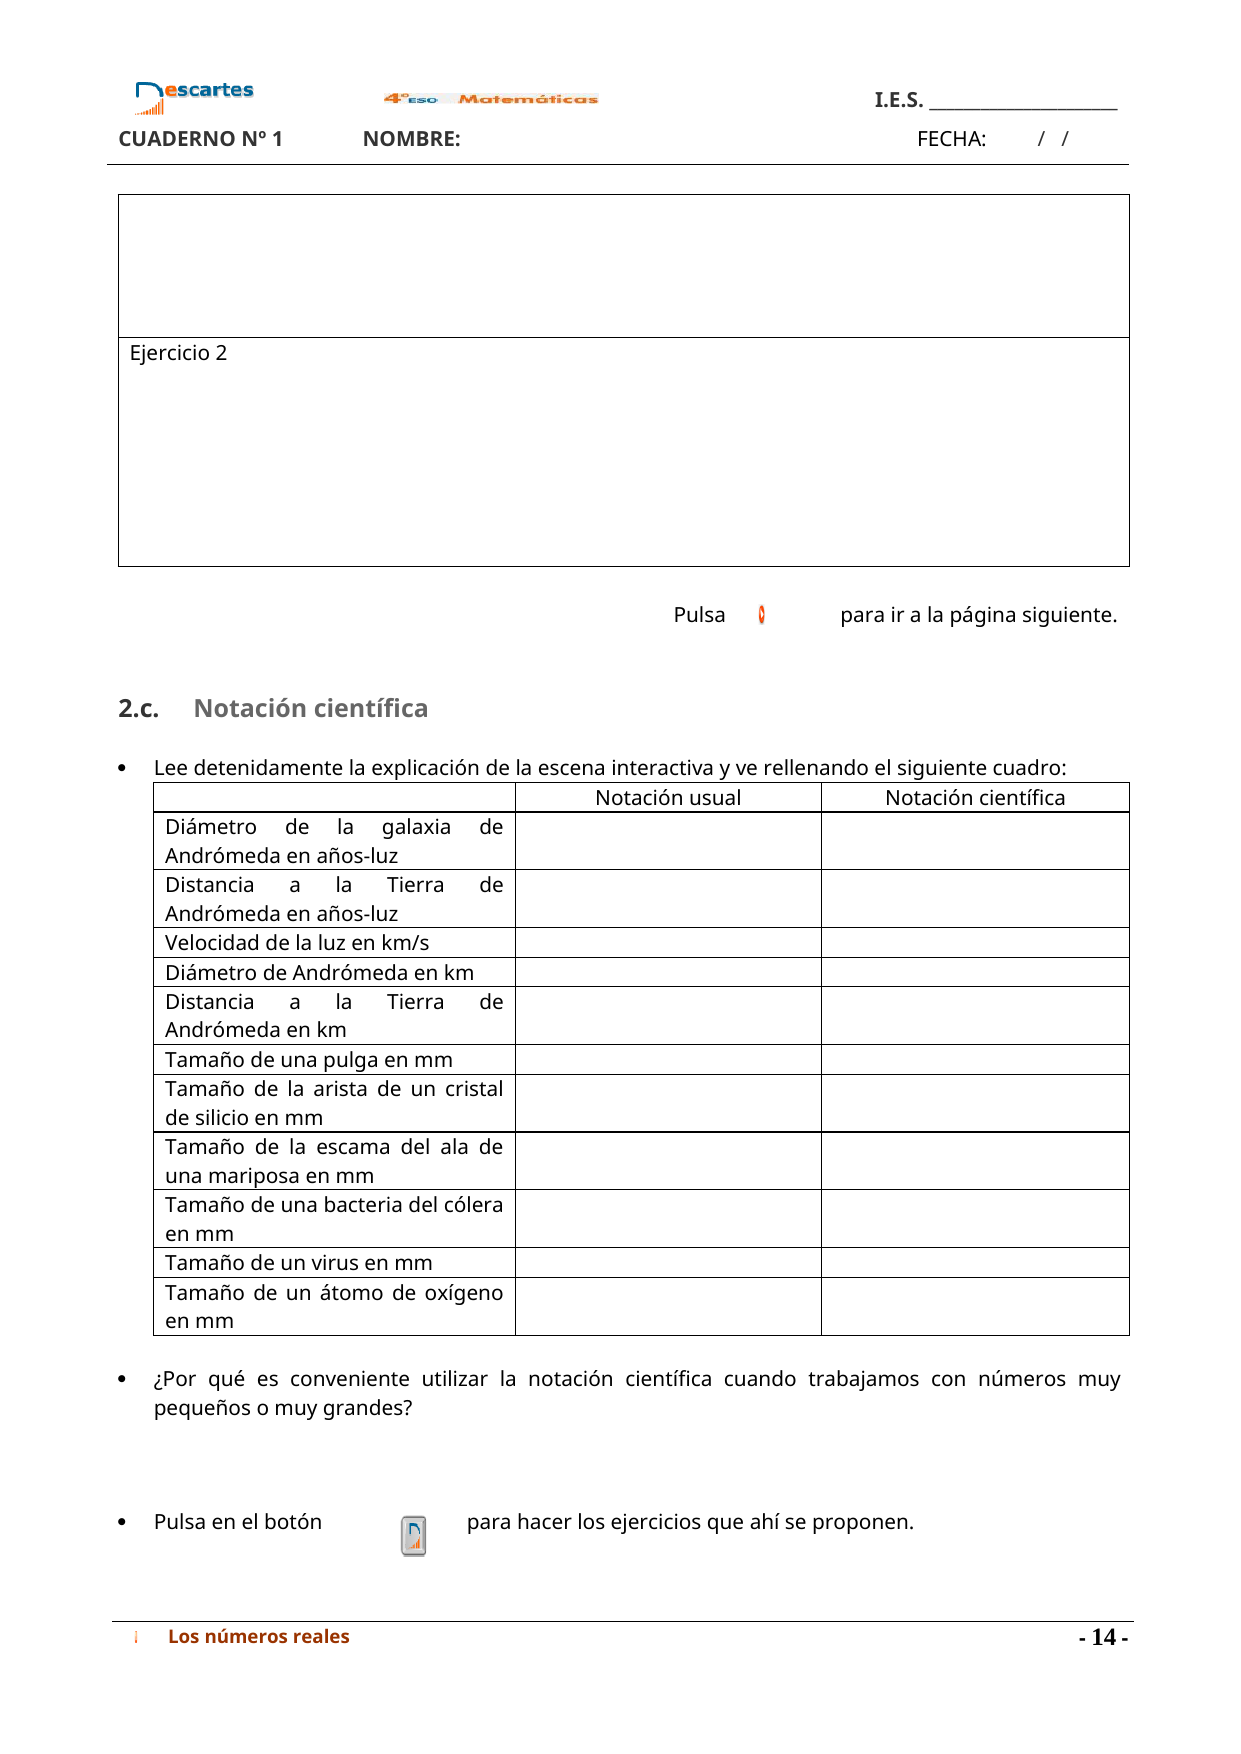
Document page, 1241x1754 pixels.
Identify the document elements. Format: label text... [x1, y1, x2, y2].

picture [134, 1631, 138, 1643]
picture [400, 1515, 427, 1557]
table_cell [516, 813, 821, 869]
table_cell [822, 928, 1129, 957]
table_cell Diámetro de la galaxia de Andrómeda en años-luz [154, 813, 515, 869]
table_cell Tamaño de una pulga en mm [154, 1045, 515, 1073]
table_cell [516, 958, 821, 986]
table_header [373, 1506, 455, 1565]
table_cell [516, 1278, 821, 1335]
table_cell [516, 1133, 821, 1189]
table_cell Tamaño de la arista de un cristal de silicio en mm [154, 1075, 515, 1131]
table_header Pulsa en el botón [107, 1506, 373, 1565]
picture [134, 82, 257, 115]
table_cell [516, 1248, 821, 1277]
table_header para hacer los ejercicios que ahí se proponen. [455, 1506, 1129, 1565]
table_cell [822, 1190, 1129, 1247]
table_header [119, 195, 1129, 337]
table_cell [516, 1075, 821, 1131]
table_cell Tamaño de la escama del ala de una mariposa en mm [154, 1133, 515, 1189]
table_cell [822, 1248, 1129, 1277]
table_cell [516, 870, 821, 927]
list ¿Por qué es conveniente utilizar la notación científica cuando trabajamos con números muy pequeños o muy grandes? [118, 1364, 1122, 1421]
table_header Pulsa [111, 595, 733, 634]
table_cell [822, 958, 1129, 986]
table_cell Diámetro de Andrómeda en km [154, 958, 515, 986]
table_cell Ejercicio 2 [119, 338, 1129, 566]
table_cell [516, 1045, 821, 1073]
table_cell Tamaño de una bacteria del cólera en mm [154, 1190, 515, 1247]
table_header para ir a la página siguiente. [795, 595, 1133, 634]
table_cell [822, 1133, 1129, 1189]
table_cell [822, 870, 1129, 927]
list Notación científica [118, 691, 1122, 725]
table_cell [516, 987, 821, 1044]
table_cell [822, 1278, 1129, 1335]
table_cell [516, 1190, 821, 1247]
table_cell Tamaño de un átomo de oxígeno en mm [154, 1278, 515, 1335]
table_cell Velocidad de la luz en km/s [154, 928, 515, 957]
table_cell Distancia a la Tierra de Andrómeda en km [154, 987, 515, 1044]
table_cell [822, 1075, 1129, 1131]
table_cell [822, 1045, 1129, 1073]
picture [758, 604, 765, 625]
table_cell [822, 987, 1129, 1044]
table_header [154, 783, 515, 811]
table_cell Distancia a la Tierra de Andrómeda en años-luz [154, 870, 515, 927]
picture [384, 93, 599, 105]
list Lee detenidamente la explicación de la escena interactiva y ve rellenando el siguiente cuadro: [118, 753, 1122, 782]
table_cell Tamaño de un virus en mm [154, 1248, 515, 1277]
table_cell [516, 928, 821, 957]
table_header Notación científica [822, 783, 1129, 811]
table_header Notación usual [516, 783, 821, 811]
table_cell [822, 813, 1129, 869]
table_header [733, 595, 794, 634]
